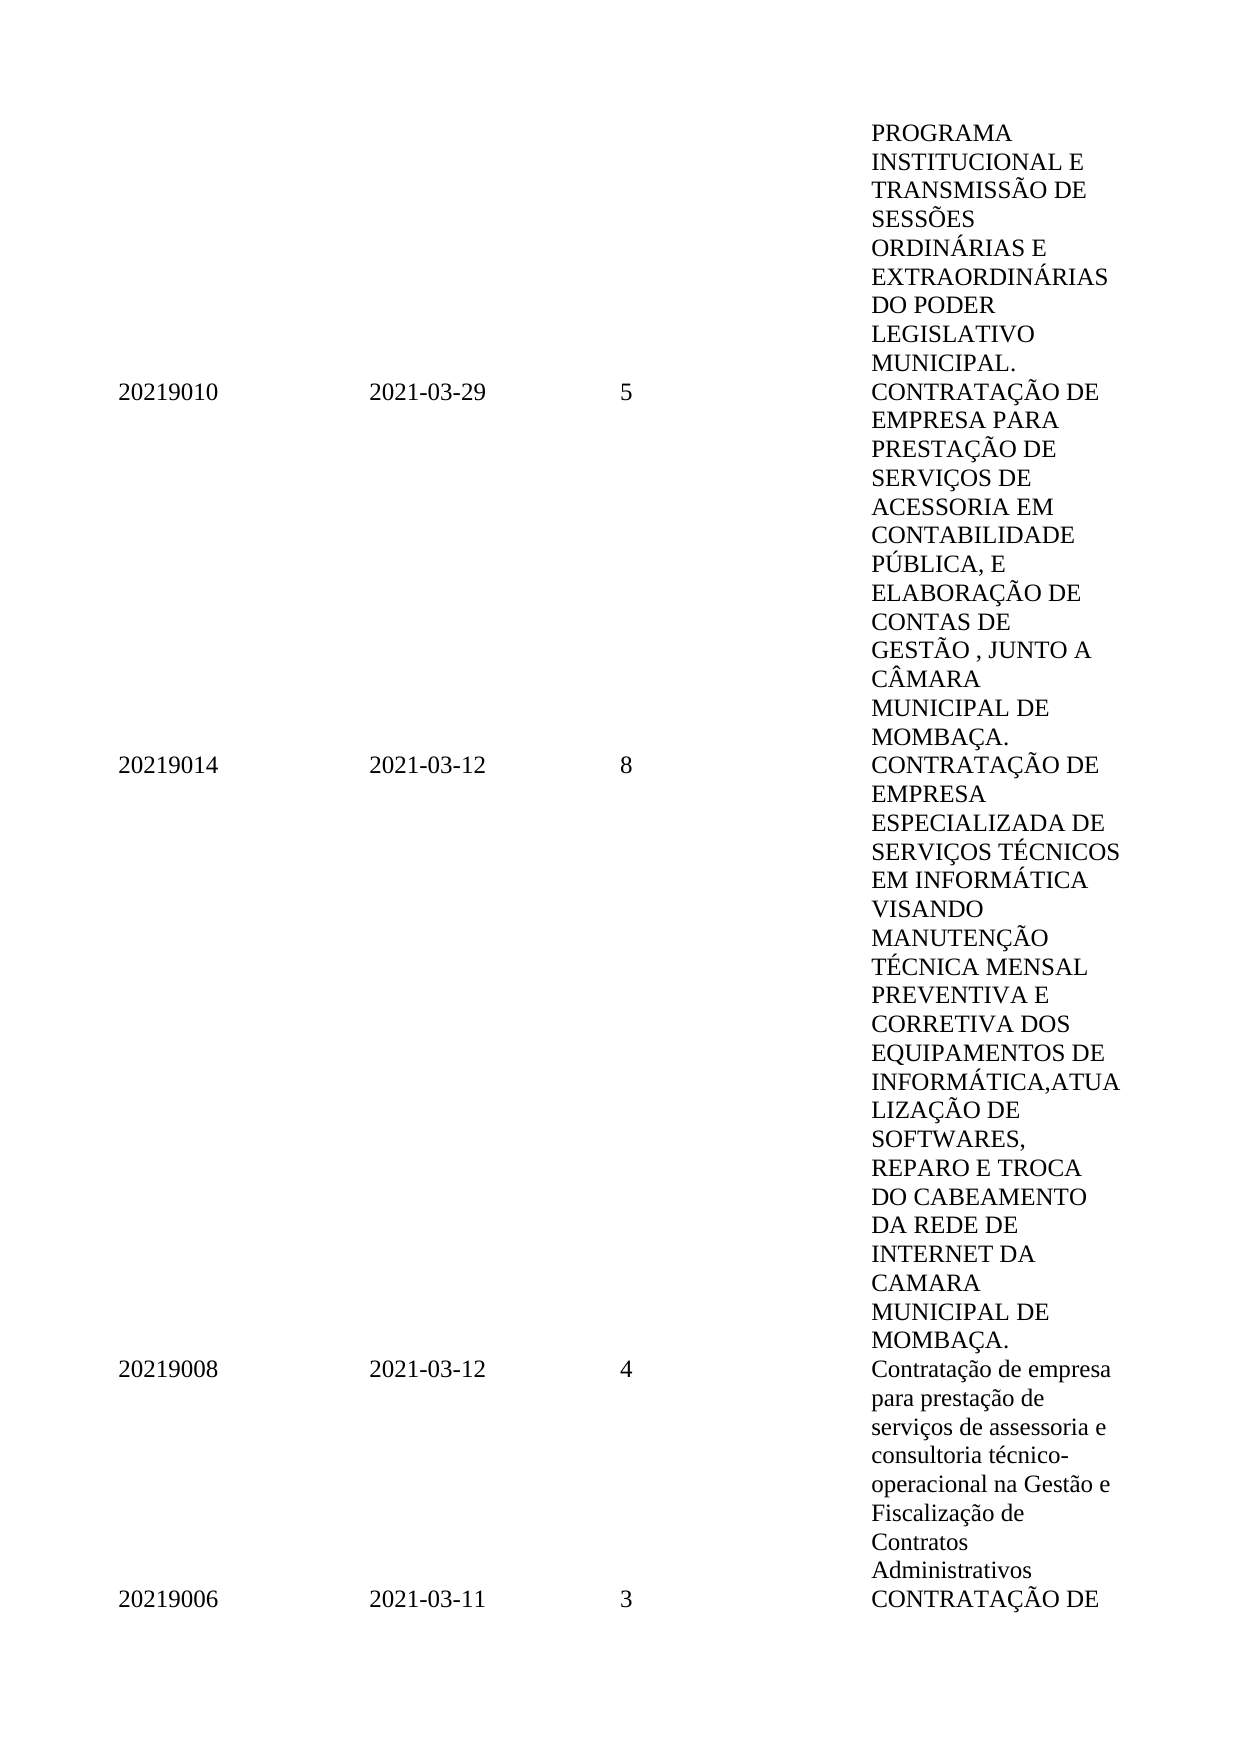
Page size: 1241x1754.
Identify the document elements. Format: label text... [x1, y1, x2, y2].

table_cell [620, 118, 871, 377]
table_cell CONTRATAÇÃO DE EMPRESA PARA PRESTAÇÃO DE SERVIÇOS DE ACESSORIA EM CONTABILIDADE PÚBLICA, E ELABORAÇÃO DE CONTAS DE GESTÃO , JUNTO A CÂMARA MUNICIPAL DE MOMBAÇA. [871, 377, 1122, 751]
table_cell 8 [620, 751, 871, 1354]
table_cell 2021-03-12 [369, 1354, 620, 1584]
table_cell 20219010 [118, 377, 369, 751]
table_cell 2021-03-29 [369, 377, 620, 751]
table_cell 2021-03-12 [369, 751, 620, 1354]
table_cell 2021-03-11 [369, 1584, 620, 1613]
table_cell CONTRATAÇÃO DE EMPRESA ESPECIALIZADA DE SERVIÇOS TÉCNICOS EM INFORMÁTICA VISANDO MANUTENÇÃO TÉCNICA MENSAL PREVENTIVA E CORRETIVA DOS EQUIPAMENTOS DE INFORMÁTICA,ATUALIZAÇÃO DE SOFTWARES, REPARO E TROCA DO CABEAMENTO DA REDE DE INTERNET DA CAMARA MUNICIPAL DE MOMBAÇA. [871, 751, 1122, 1354]
table_cell PROGRAMA INSTITUCIONAL E TRANSMISSÃO DE SESSÕES ORDINÁRIAS E EXTRAORDINÁRIAS DO PODER LEGISLATIVO MUNICIPAL. [871, 118, 1122, 377]
table_cell 20219008 [118, 1354, 369, 1584]
table_cell 4 [620, 1354, 871, 1584]
table_cell [118, 118, 369, 377]
table_cell [369, 118, 620, 377]
table_cell 20219006 [118, 1584, 369, 1613]
table_cell 3 [620, 1584, 871, 1613]
table_cell 20219014 [118, 751, 369, 1354]
table_cell CONTRATAÇÃO DE [871, 1584, 1122, 1613]
table_cell Contratação de empresa para prestação de serviços de assessoria e consultoria técnico-operacional na Gestão e Fiscalização de Contratos Administrativos [871, 1354, 1122, 1584]
table_cell 5 [620, 377, 871, 751]
